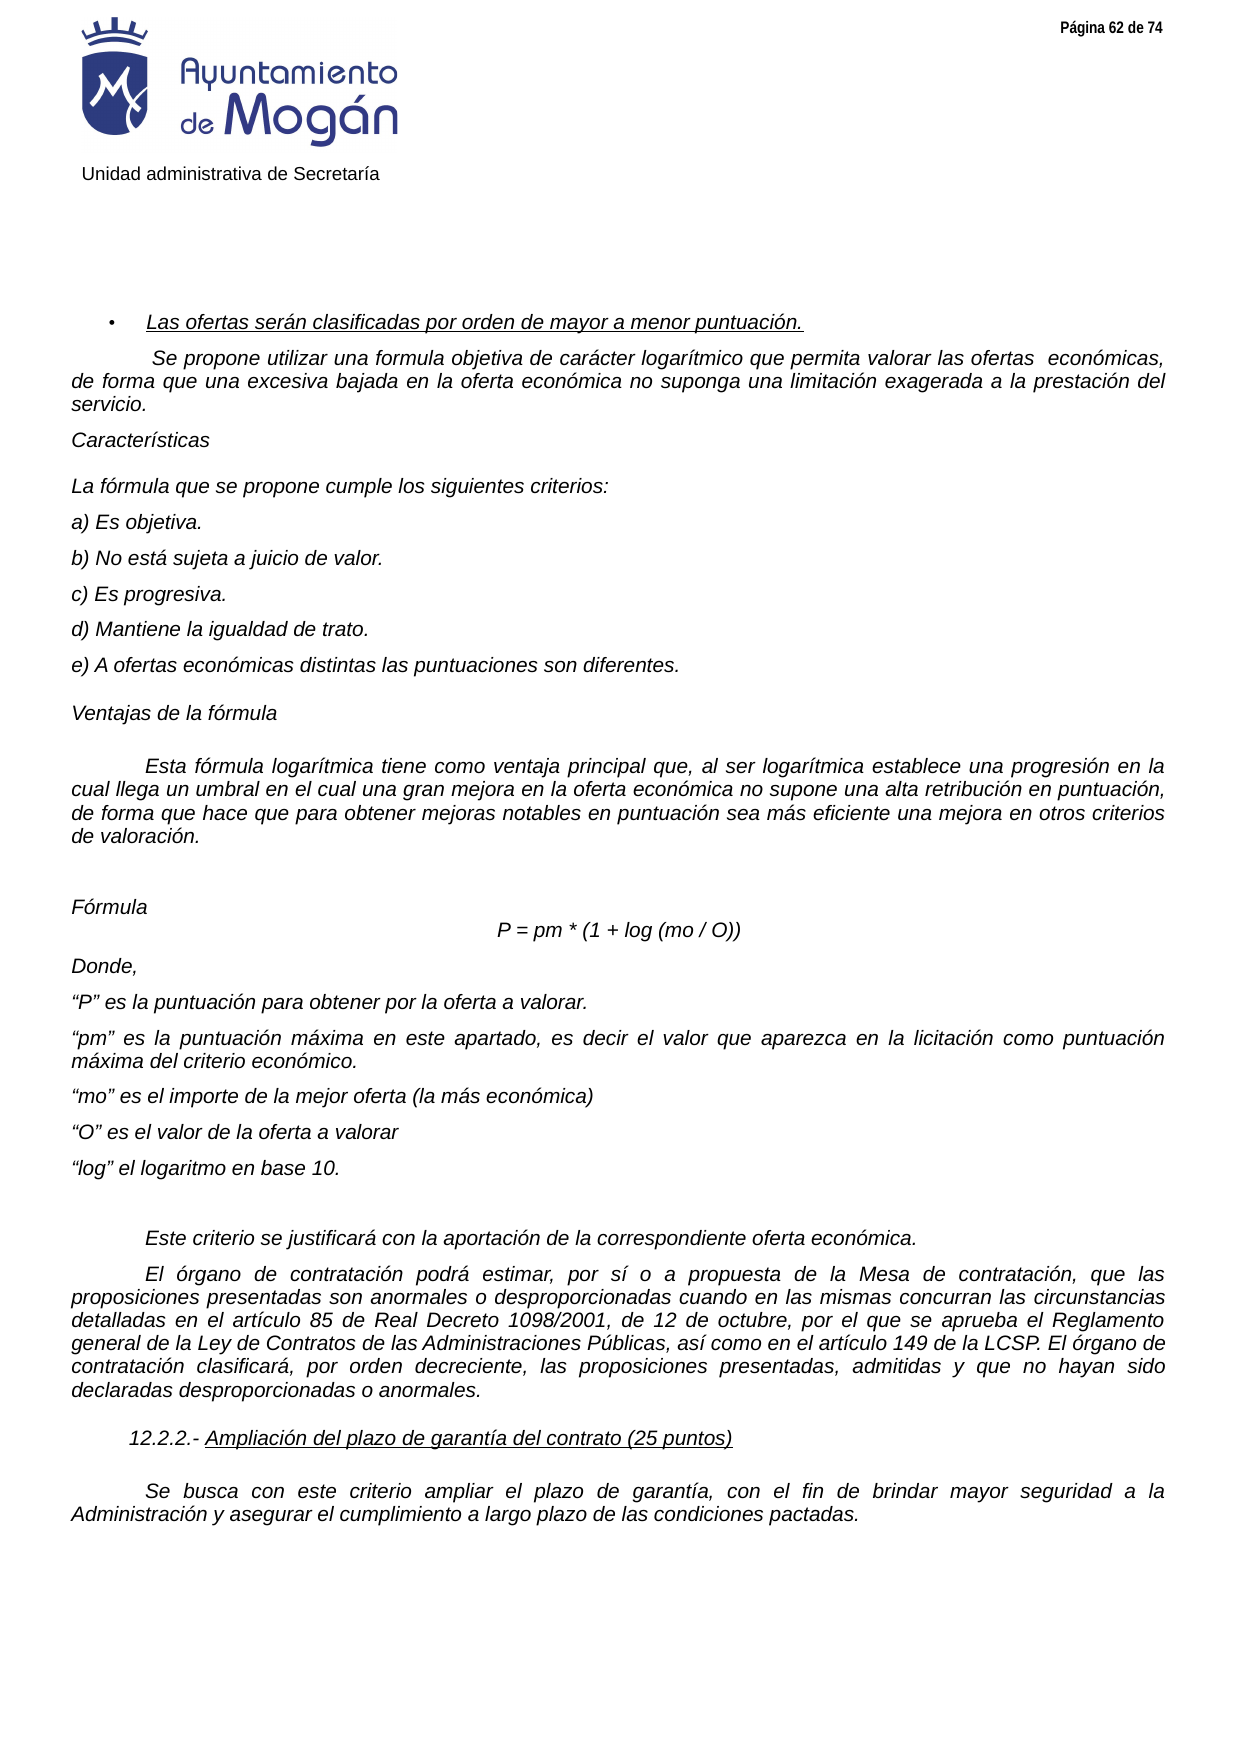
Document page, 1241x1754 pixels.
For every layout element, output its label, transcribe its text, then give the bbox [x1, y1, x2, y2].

text Se propone utilizar una formula objetiva de carácter logarítmico que permita valorar las ofertas económicas, de forma que una excesiva bajada en la oferta económica no suponga una limitación exagerada a la prestación del servicio. [71, 346, 1169, 416]
text “O” es el valor de la oferta a valorar [71, 1121, 1169, 1144]
text El órgano de contratación podrá estimar, por sí o a propuesta de la Mesa de contratación, que las proposiciones presentadas son anormales o desproporcionadas cuando en las mismas concurran las circunstancias detalladas en el artículo 85 de Real Decreto 1098/2001, de 12 de octubre, por el que se aprueba el Reglamento general de la Ley de Contratos de las Administraciones Públicas, así como en el artículo 149 de la LCSP. El órgano de contratación clasificará, por orden decreciente, las proposiciones presentadas, admitidas y que no hayan sido declaradas desproporcionadas o anormales. [71, 1262, 1169, 1401]
text Se busca con este criterio ampliar el plazo de garantía, con el fin de brindar mayor seguridad a la Administración y asegurar el cumplimiento a largo plazo de las condiciones pactadas. [71, 1479, 1169, 1526]
text Este criterio se justificará con la aportación de la correspondiente oferta económica. [71, 1226, 1169, 1249]
text “pm” es la puntuación máxima en este apartado, es decir el valor que aparezca en la licitación como puntuación máxima del criterio económico. [71, 1026, 1169, 1073]
text a) Es objetiva. [71, 511, 1169, 534]
text Esta fórmula logarítmica tiene como ventaja principal que, al ser logarítmica establece una progresión en la cual llega un umbral en el cual una gran mejora en la oferta económica no supone una alta retribución en puntuación, de forma que hace que para obtener mejoras notables en puntuación sea más eficiente una mejora en otros criterios de valoración. [71, 754, 1169, 847]
subtitle Ventajas de la fórmula [71, 702, 1169, 725]
text P = pm * (1 + log (mo / O)) [71, 919, 1169, 942]
text b) No está sujeta a juicio de valor. [71, 546, 1169, 570]
list Las ofertas serán clasificadas por orden de mayor a menor puntuación. [108, 311, 1169, 334]
text Donde, [71, 955, 1169, 978]
text e) A ofertas económicas distintas las puntuaciones son diferentes. [71, 654, 1169, 677]
text c) Es progresiva. [71, 582, 1169, 605]
text La fórmula que se propone cumple los siguientes criterios: [71, 475, 1169, 498]
subtitle 12.2.2.- Ampliación del plazo de garantía del contrato (25 puntos) [71, 1426, 1169, 1450]
subtitle Fórmula [71, 896, 1169, 919]
text d) Mantiene la igualdad de trato. [71, 618, 1169, 641]
subtitle Características [71, 428, 1169, 452]
text “mo” es el importe de la mejor oferta (la más económica) [71, 1085, 1169, 1108]
picture [81, 17, 398, 153]
text “log” el logaritmo en base 10. [71, 1157, 1169, 1180]
text “P” es la puntuación para obtener por la oferta a valorar. [71, 990, 1169, 1014]
